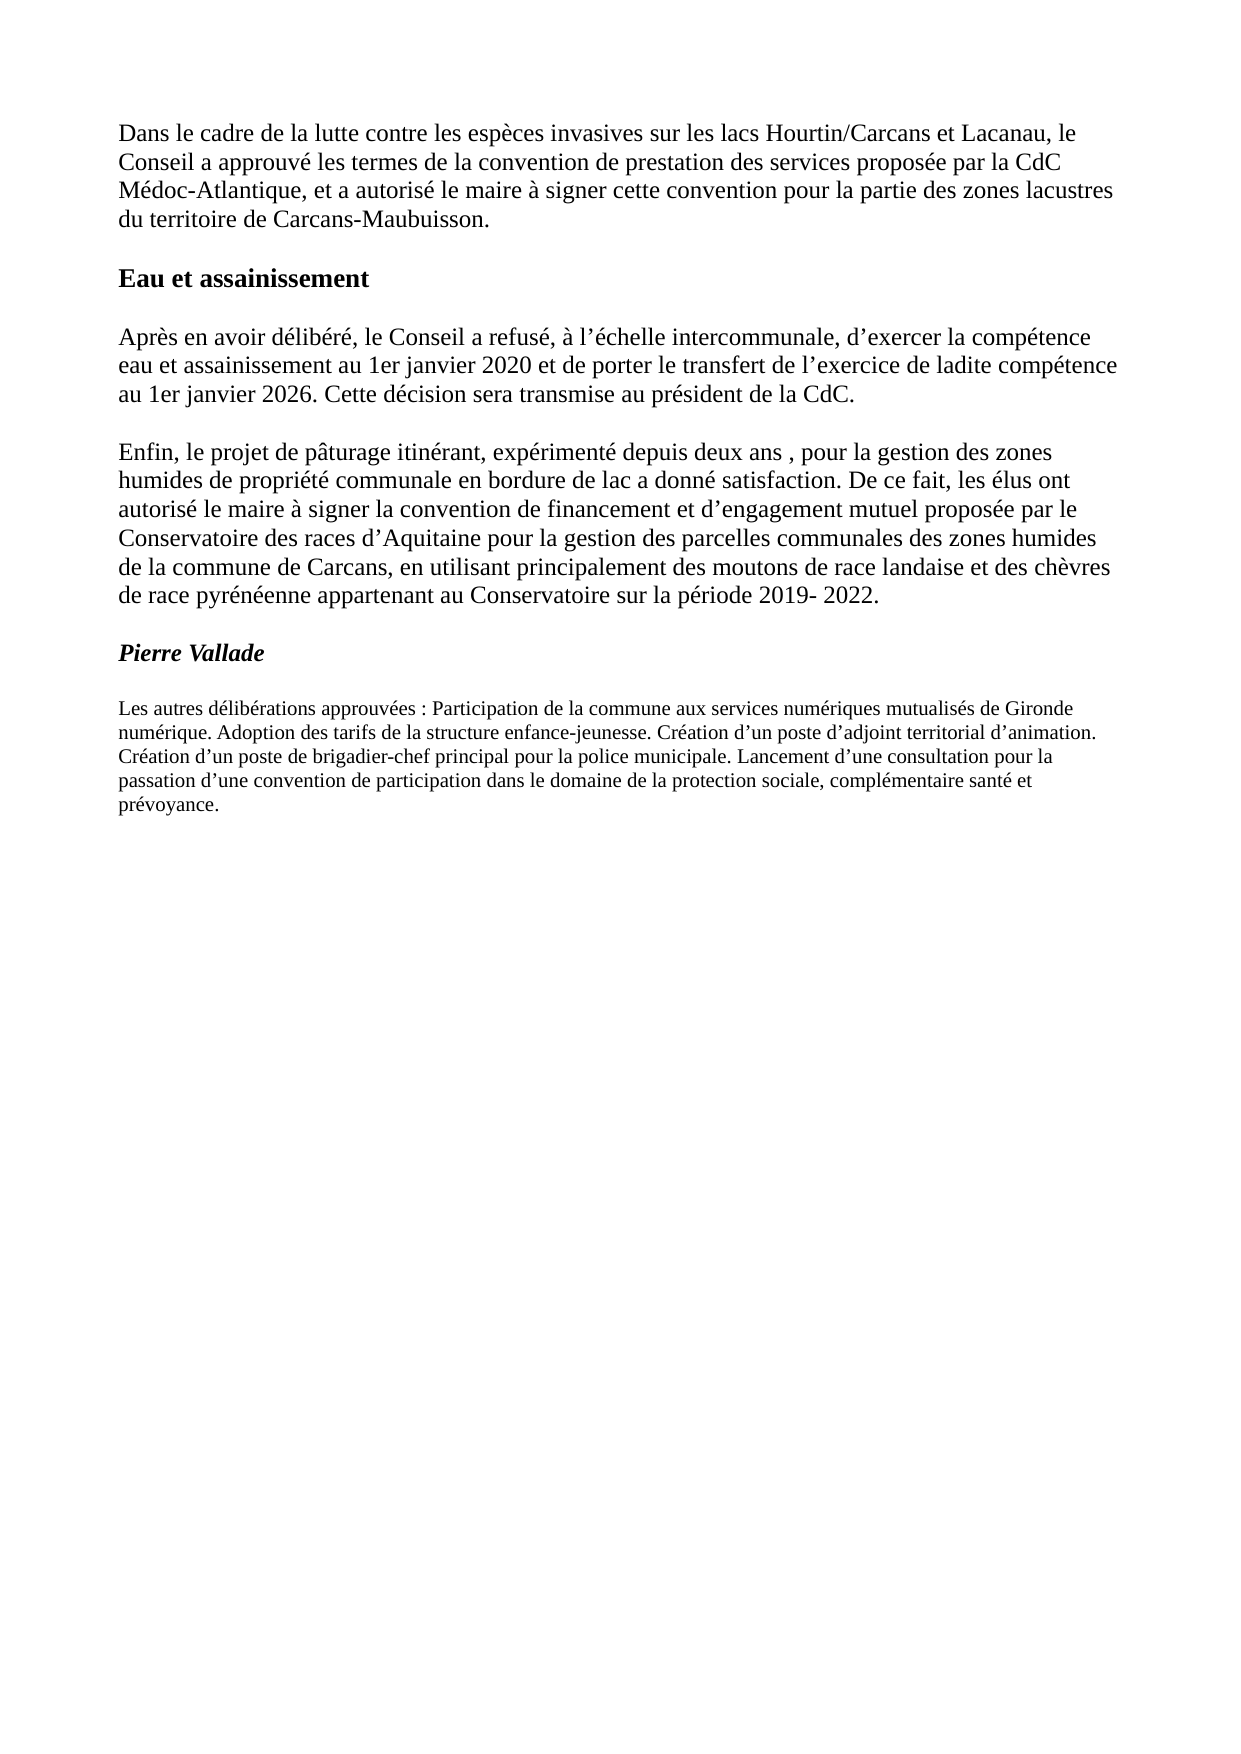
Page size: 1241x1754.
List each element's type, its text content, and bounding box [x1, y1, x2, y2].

text Après en avoir délibéré, le Conseil a refusé, à l’échelle intercommunale, d’exercer la compétence eau et assainissement au 1er janvier 2020 et de porter le transfert de l’exercice de ladite compétence au 1er janvier 2026. Cette décision sera transmise au président de la CdC. [118, 322, 1122, 408]
text Enfin, le projet de pâturage itinérant, expérimenté depuis deux ans , pour la gestion des zones humides de propriété communale en bordure de lac a donné satisfaction. De ce fait, les élus ont autorisé le maire à signer la convention de financement et d’engagement mutuel proposée par le Conservatoire des races d’Aquitaine pour la gestion des parcelles communales des zones humides de la commune de Carcans, en utilisant principalement des moutons de race landaise et des chèvres de race pyrénéenne appartenant au Conservatoire sur la période 2019- 2022. [118, 437, 1122, 609]
text Dans le cadre de la lutte contre les espèces invasives sur les lacs Hourtin/Carcans et Lacanau, le Conseil a approuvé les termes de la convention de prestation des services proposée par la CdC Médoc-Atlantique, et a autorisé le maire à signer cette convention pour la partie des zones lacustres du territoire de Carcans-Maubuisson. [118, 118, 1122, 233]
text Eau et assainissement [118, 262, 1122, 293]
text Pierre Vallade [118, 638, 1122, 667]
text Les autres délibérations approuvées : Participation de la commune aux services numériques mutualisés de Gironde numérique. Adoption des tarifs de la structure enfance-jeunesse. Création d’un poste d’adjoint territorial d’animation. Création d’un poste de brigadier-chef principal pour la police municipale. Lancement d’une consultation pour la passation d’une convention de participation dans le domaine de la protection sociale, complémentaire santé et prévoyance. [118, 696, 1122, 816]
